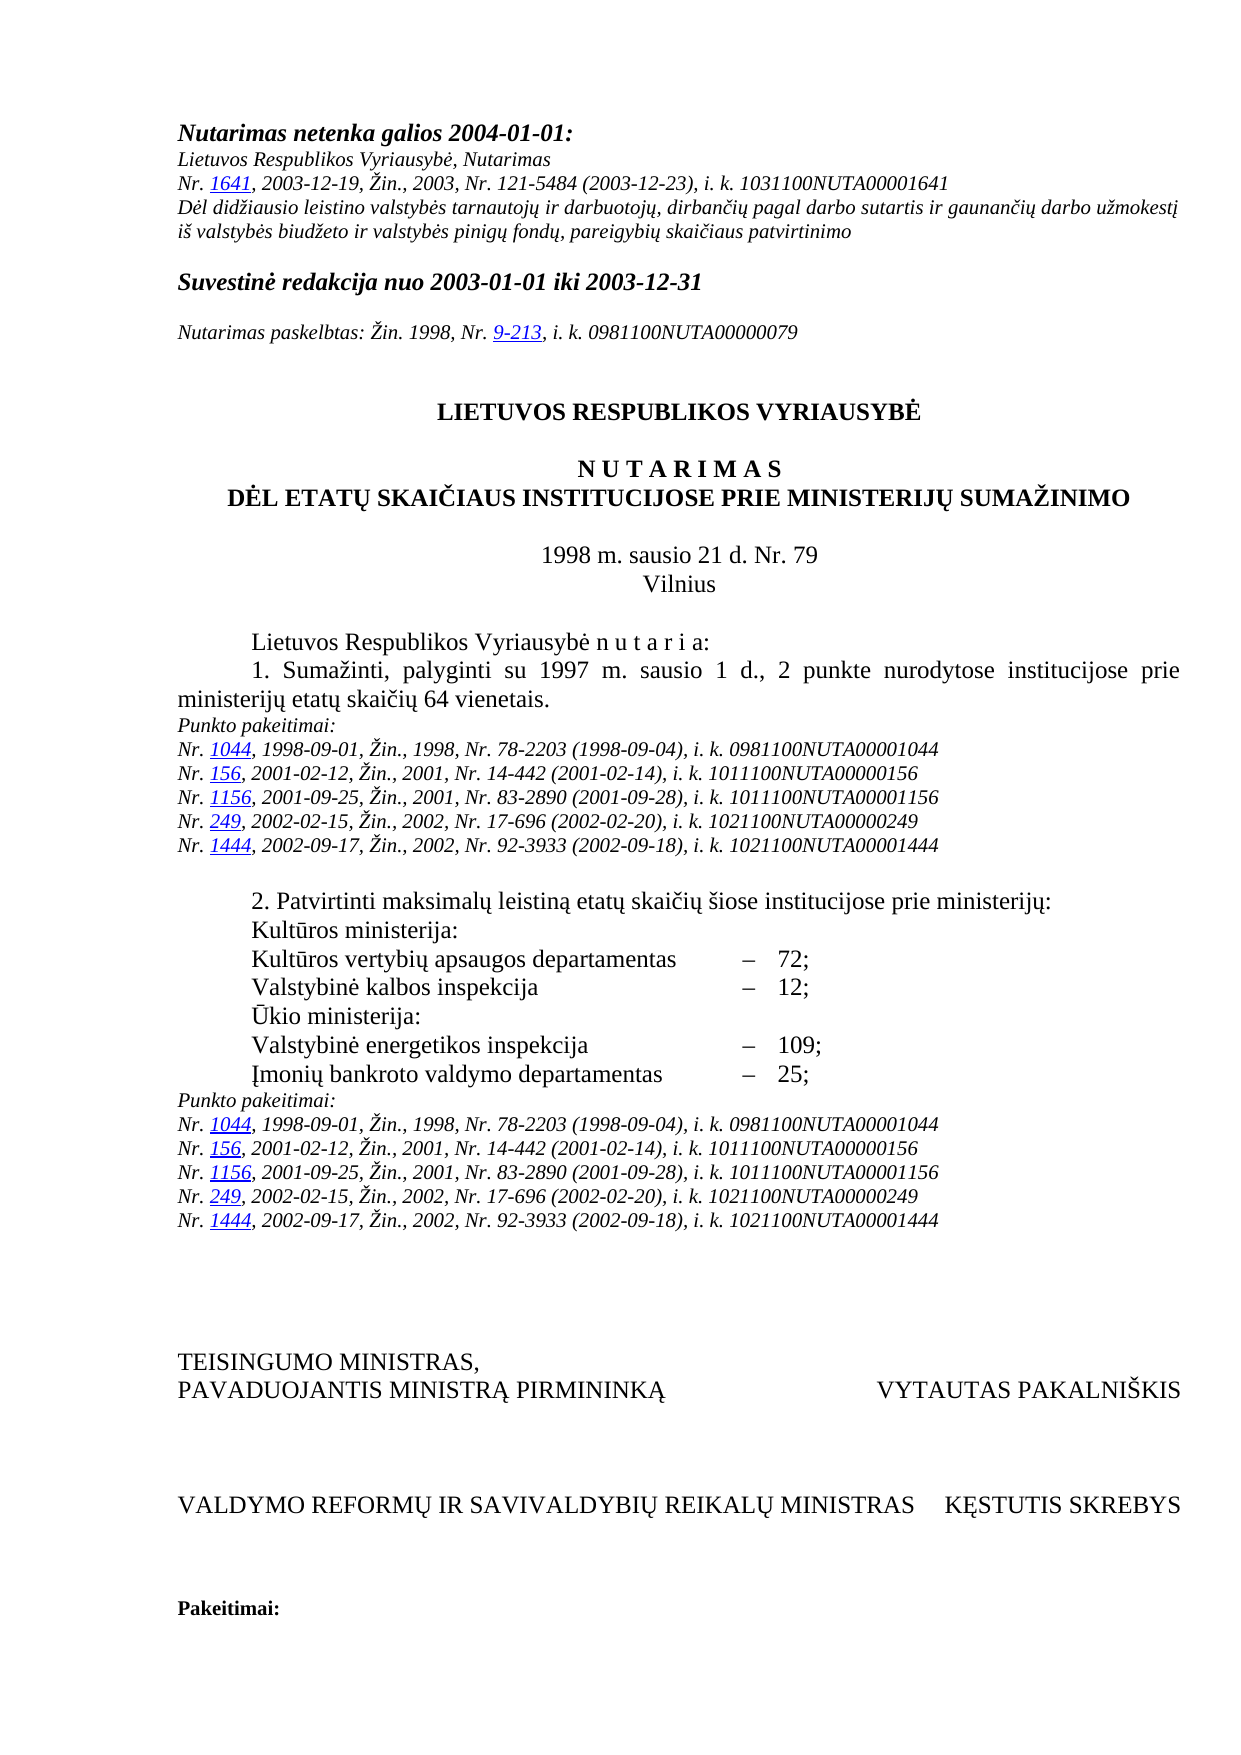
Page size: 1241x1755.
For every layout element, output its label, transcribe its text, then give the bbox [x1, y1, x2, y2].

text 1998 m. sausio 21 d. Nr. 79 [177, 541, 1181, 569]
text Kultūros vertybių apsaugos departamentas – 72; [251, 944, 1181, 972]
text Punkto pakeitimai: [177, 1087, 1181, 1112]
text Lietuvos Respublikos Vyriausybė nutaria: [177, 627, 1181, 656]
text Ūkio ministerija: [177, 1001, 1181, 1030]
text Nr. 1044, 1998-09-01, Žin., 1998, Nr. 78-2203 (1998-09-04), i. k. 0981100NUTA00001044 [177, 737, 1181, 761]
text Vilnius [177, 569, 1181, 598]
text 2. Patvirtinti maksimalų leistiną etatų skaičių šiose institucijose prie ministerijų: [177, 886, 1181, 915]
text Nr. 1156, 2001-09-25, Žin., 2001, Nr. 83-2890 (2001-09-28), i. k. 1011100NUTA00001156 [177, 785, 1181, 809]
text Lietuvos Respublikos Vyriausybė, Nutarimas [177, 147, 1181, 171]
text DĖL ETATŲ SKAIČIAUS INSTITUCIJOSE PRIE MINISTERIJŲ SUMAŽINIMO [177, 483, 1181, 512]
text Nr. 156, 2001-02-12, Žin., 2001, Nr. 14-442 (2001-02-14), i. k. 1011100NUTA00000156 [177, 1136, 1181, 1160]
text VALDYMO REFORMŲ IR SAVIVALDYBIŲ REIKALŲ MINISTRAS KĘSTUTIS SKREBYS [177, 1491, 1181, 1519]
text Dėl didžiausio leistino valstybės tarnautojų ir darbuotojų, dirbančių pagal darbo sutartis ir gaunančių darbo užmokestį iš valstybės biudžeto ir valstybės pinigų fondų, pareigybių skaičiaus patvirtinimo [177, 195, 1181, 243]
text Valstybinė energetikos inspekcija – 109; [251, 1030, 1181, 1059]
text Pakeitimai: [177, 1596, 1181, 1620]
text Nutarimas netenka galios 2004-01-01: [177, 118, 1181, 147]
text TEISINGUMO MINISTRAS, [177, 1347, 1181, 1376]
text Nr. 1044, 1998-09-01, Žin., 1998, Nr. 78-2203 (1998-09-04), i. k. 0981100NUTA00001044 [177, 1112, 1181, 1136]
text Valstybinė kalbos inspekcija – 12; [251, 972, 1181, 1001]
text Nr. 1444, 2002-09-17, Žin., 2002, Nr. 92-3933 (2002-09-18), i. k. 1021100NUTA00001444 [177, 1208, 1181, 1232]
text Nr. 249, 2002-02-15, Žin., 2002, Nr. 17-696 (2002-02-20), i. k. 1021100NUTA00000249 [177, 809, 1181, 833]
text Nr. 1156, 2001-09-25, Žin., 2001, Nr. 83-2890 (2001-09-28), i. k. 1011100NUTA00001156 [177, 1160, 1181, 1184]
text Kultūros ministerija: [177, 915, 1181, 944]
text N U T A R I M A S [177, 454, 1181, 483]
text PAVADUOJANTIS MINISTRĄ PIRMININKĄ VYTAUTAS PAKALNIŠKIS [177, 1376, 1181, 1404]
text 1. Sumažinti, palyginti su 1997 m. sausio 1 d., 2 punkte nurodytose institucijose prie ministerijų etatų skaičių 64 vienetais. [177, 656, 1181, 713]
text LIETUVOS RESPUBLIKOS VYRIAUSYBĖ [177, 397, 1181, 426]
text Įmonių bankroto valdymo departamentas – 25; [251, 1059, 1181, 1087]
text Nr. 1641, 2003-12-19, Žin., 2003, Nr. 121-5484 (2003-12-23), i. k. 1031100NUTA00001641 [177, 171, 1181, 195]
text Nr. 1444, 2002-09-17, Žin., 2002, Nr. 92-3933 (2002-09-18), i. k. 1021100NUTA00001444 [177, 833, 1181, 857]
text Nutarimas paskelbtas: Žin. 1998, Nr. 9-213, i. k. 0981100NUTA00000079 [177, 320, 1181, 344]
text Suvestinė redakcija nuo 2003-01-01 iki 2003-12-31 [177, 267, 1181, 296]
text Punkto pakeitimai: [177, 713, 1181, 737]
text Nr. 249, 2002-02-15, Žin., 2002, Nr. 17-696 (2002-02-20), i. k. 1021100NUTA00000249 [177, 1184, 1181, 1208]
text Nr. 156, 2001-02-12, Žin., 2001, Nr. 14-442 (2001-02-14), i. k. 1011100NUTA00000156 [177, 761, 1181, 785]
